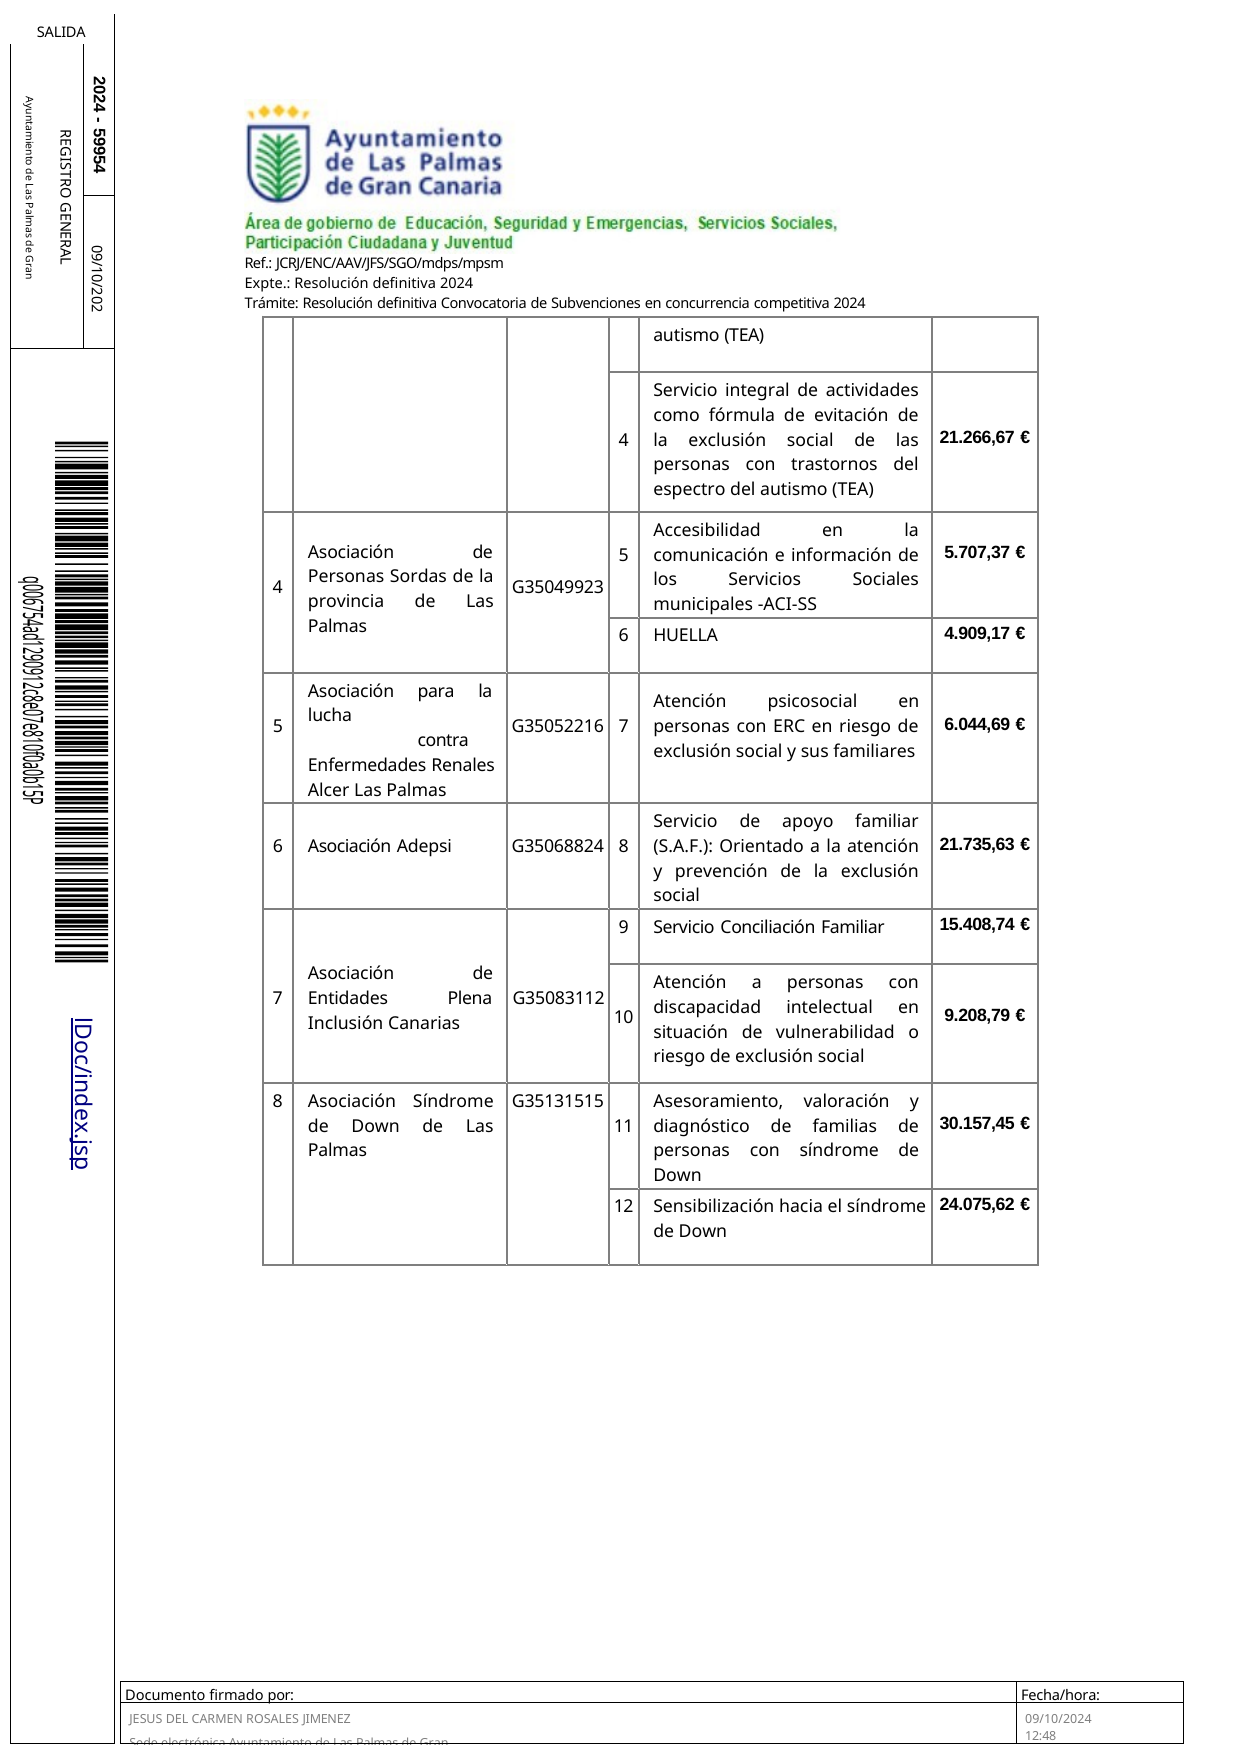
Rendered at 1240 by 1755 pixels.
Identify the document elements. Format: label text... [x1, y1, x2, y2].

table_cell G35049923 [508, 513, 608, 672]
table_cell 9 [610, 910, 638, 963]
table_cell Servicio Conciliación Familiar [640, 910, 931, 963]
text COPIA AUTÉNTICA que puede ser comprobada mediante el Código Seguro de Verificación en http://sedeelectronica.laspalmasgc.es/valDoc/index.jsp [66, 1018, 99, 1462]
table_cell Asesoramiento, valoración y diagnóstico de familias de personas con síndrome de Down [640, 1084, 931, 1187]
table_cell Asociación Síndrome de Down de Las Palmas [294, 1084, 506, 1264]
table_cell Asociación Adepsi [294, 804, 506, 908]
table_header [294, 318, 506, 511]
table_cell Servicio de apoyo familiar (S.A.F.): Orientado a la atención y prevención de la exclusión social [640, 804, 931, 908]
table_cell 8 [610, 804, 638, 908]
table_cell 8 [264, 1084, 292, 1264]
table_cell Atención a personas con discapacidad intelectual en situación de vulnerabilidad o riesgo de exclusión social [640, 965, 931, 1082]
table_cell 9.208,79 € [933, 965, 1037, 1082]
table_cell 6 [610, 619, 638, 672]
table_cell 7 [610, 674, 638, 802]
text REGISTRO GENERAL [57, 129, 76, 281]
table_header [264, 318, 292, 511]
table_cell Accesibilidad en la comunicación e información de los Servicios Sociales municipales -ACI-SS [640, 513, 931, 616]
table_cell 6 [264, 804, 292, 908]
table_cell 4 [264, 513, 292, 672]
table_header autismo (TEA) [640, 318, 931, 371]
table_cell 10 [610, 965, 638, 1082]
table_cell Asociación de Personas Sordas de la provincia de Las Palmas [294, 513, 506, 672]
table_cell G35083112 [508, 910, 608, 1082]
table_cell G35131515 [508, 1084, 608, 1264]
table_cell Asociación para la lucha contra Enfermedades Renales Alcer Las Palmas [294, 674, 506, 802]
table_cell 11 [610, 1084, 638, 1187]
table_cell G35052216 [508, 674, 608, 802]
table_header [508, 318, 608, 511]
text [23, 94, 39, 314]
text Ref.: JCRJ/ENC/AAV/JFS/SGO/mdps/mpsm Expte.: Resolución definitiva 2024 [244, 254, 554, 293]
table_cell 30.157,45 € [933, 1084, 1037, 1187]
table_cell 5 [610, 513, 638, 616]
table_cell 12 [610, 1190, 638, 1264]
text 09/10/2024 [88, 245, 107, 320]
table_header [933, 318, 1037, 371]
table_cell G35068824 [508, 804, 608, 908]
text q006754ad1290912c8e07e810f0a0b15P [19, 577, 53, 830]
table_cell 15.408,74 € [933, 910, 1037, 963]
text Ayuntamiento de Las Palmas de Gran Canaria [23, 97, 37, 314]
table_cell Sensibilización hacia el síndrome de Down [640, 1190, 931, 1264]
table_cell 4 [610, 373, 638, 511]
table_cell 21.735,63 € [933, 804, 1037, 908]
text SALIDA [37, 22, 114, 42]
table_cell 5 [264, 674, 292, 802]
table_cell 5.707,37 € [933, 513, 1037, 616]
table_cell Asociación de Entidades Plena Inclusión Canarias [294, 910, 506, 1082]
table_cell Atención psicosocial en personas con ERC en riesgo de exclusión social y sus familiares [640, 674, 931, 802]
table_cell 7 [264, 910, 292, 1082]
table_cell 21.266,67 € [933, 373, 1037, 511]
table_cell 6.044,69 € [933, 674, 1037, 802]
text Trámite: Resolución definitiva Convocatoria de Subvenciones en concurrencia competitiva 2024 [244, 293, 1092, 313]
table_cell Servicio integral de actividades como fórmula de evitación de la exclusión social de las personas con trastornos del espectro del autismo (TEA) [640, 373, 931, 511]
table_cell 4.909,17 € [933, 619, 1037, 672]
text 2024 - 59954 [90, 76, 109, 176]
table_header [610, 318, 638, 371]
table_cell HUELLA [640, 619, 931, 672]
table_cell 24.075,62 € [933, 1190, 1037, 1264]
